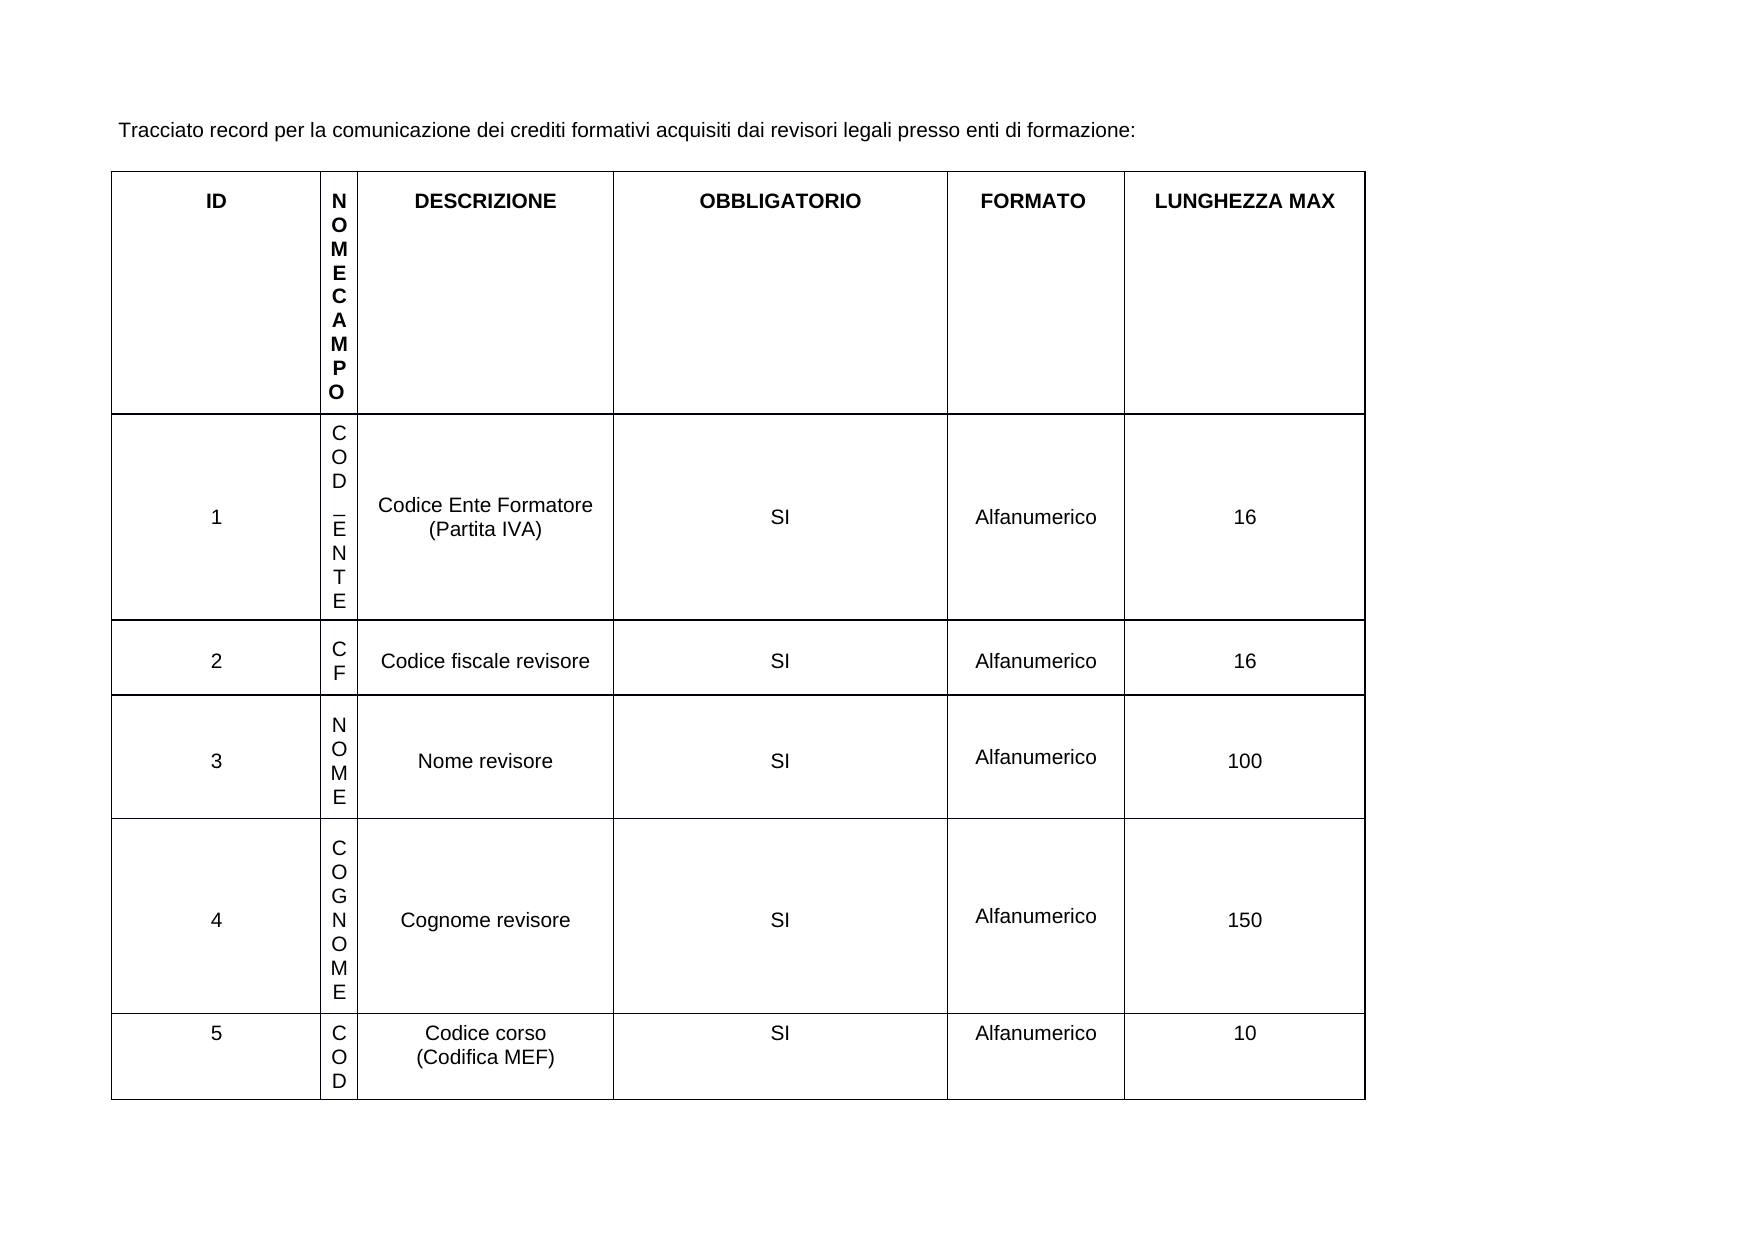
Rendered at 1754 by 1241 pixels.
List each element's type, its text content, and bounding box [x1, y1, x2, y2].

table_cell SI [614, 696, 947, 818]
table_cell SI [614, 621, 947, 694]
table_header NOME CAMPO [321, 172, 357, 413]
table_cell 3 [112, 696, 320, 818]
table_cell Alfanumerico [948, 696, 1124, 818]
table_header LUNGHEZZA MAX [1125, 172, 1364, 413]
table_cell 1 [112, 415, 320, 619]
table_cell CF [321, 621, 357, 694]
table_header OBBLIGATORIO [614, 172, 947, 413]
table_cell SI [614, 1014, 947, 1099]
table_cell 16 [1125, 621, 1364, 694]
table_cell Codice fiscale revisore [358, 621, 613, 694]
table_cell SI [614, 819, 947, 1013]
table_cell Alfanumerico [948, 415, 1124, 619]
table_cell Alfanumerico [948, 1014, 1124, 1099]
table_cell 100 [1125, 696, 1364, 818]
table_cell COD_ENTE [321, 415, 357, 619]
table_cell Nome revisore [358, 696, 613, 818]
table_cell Codice Ente Formatore (Partita IVA) [358, 415, 613, 619]
table_cell NOME [321, 696, 357, 818]
table_header FORMATO [948, 172, 1124, 413]
table_cell Alfanumerico [948, 819, 1124, 1013]
table_cell Alfanumerico [948, 621, 1124, 694]
table_cell COGNOME [321, 819, 357, 1013]
table_cell 5 [112, 1014, 320, 1099]
table_cell 16 [1125, 415, 1364, 619]
table_header ID [112, 172, 320, 413]
text Tracciato record per la comunicazione dei crediti formativi acquisiti dai revisori legali presso enti di formazione: [118, 118, 1606, 142]
table_header DESCRIZIONE [358, 172, 613, 413]
table_cell Cognome revisore [358, 819, 613, 1013]
table_cell 4 [112, 819, 320, 1013]
table_cell 2 [112, 621, 320, 694]
table_cell COD [321, 1014, 357, 1099]
table_cell Codice corso (Codifica MEF) [358, 1014, 613, 1099]
table_cell 150 [1125, 819, 1364, 1013]
table_cell SI [614, 415, 947, 619]
table_cell 10 [1125, 1014, 1364, 1099]
